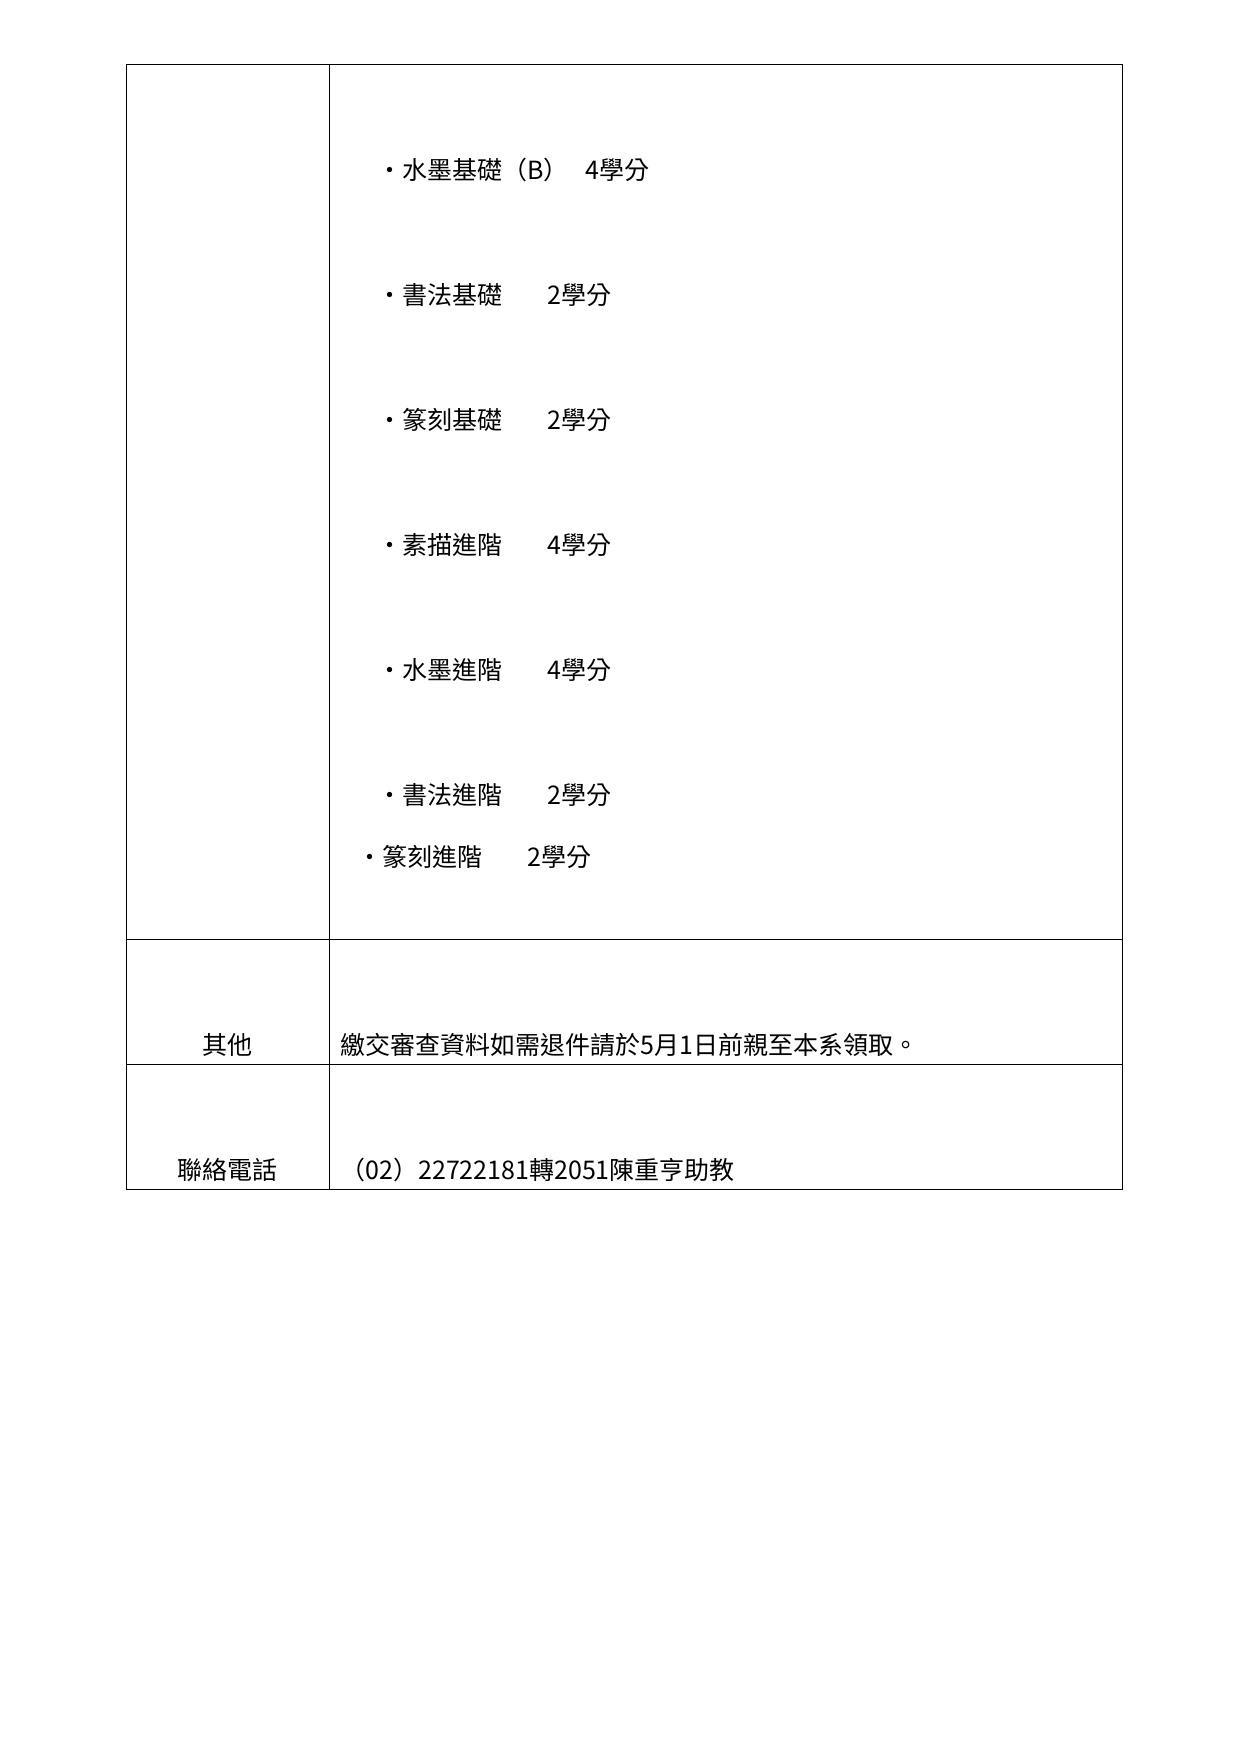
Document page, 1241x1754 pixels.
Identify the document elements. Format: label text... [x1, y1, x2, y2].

table_cell 聯絡電話 [127, 1065, 329, 1189]
table_cell （02）22722181轉2051陳重亨助教 [330, 1065, 1122, 1189]
table_cell 其他 [127, 940, 329, 1064]
table_cell 繳交審查資料如需退件請於5月1日前親至本系領取。 [330, 940, 1122, 1064]
table_cell ‧水墨基礎（B） 4學分 ‧書法基礎 2學分 ‧篆刻基礎 2學分 ‧素描進階 4學分 ‧水墨進階 4學分 ‧書法進階 2學分 ‧篆刻進階 2學分 [330, 65, 1122, 939]
table_cell [127, 65, 329, 939]
